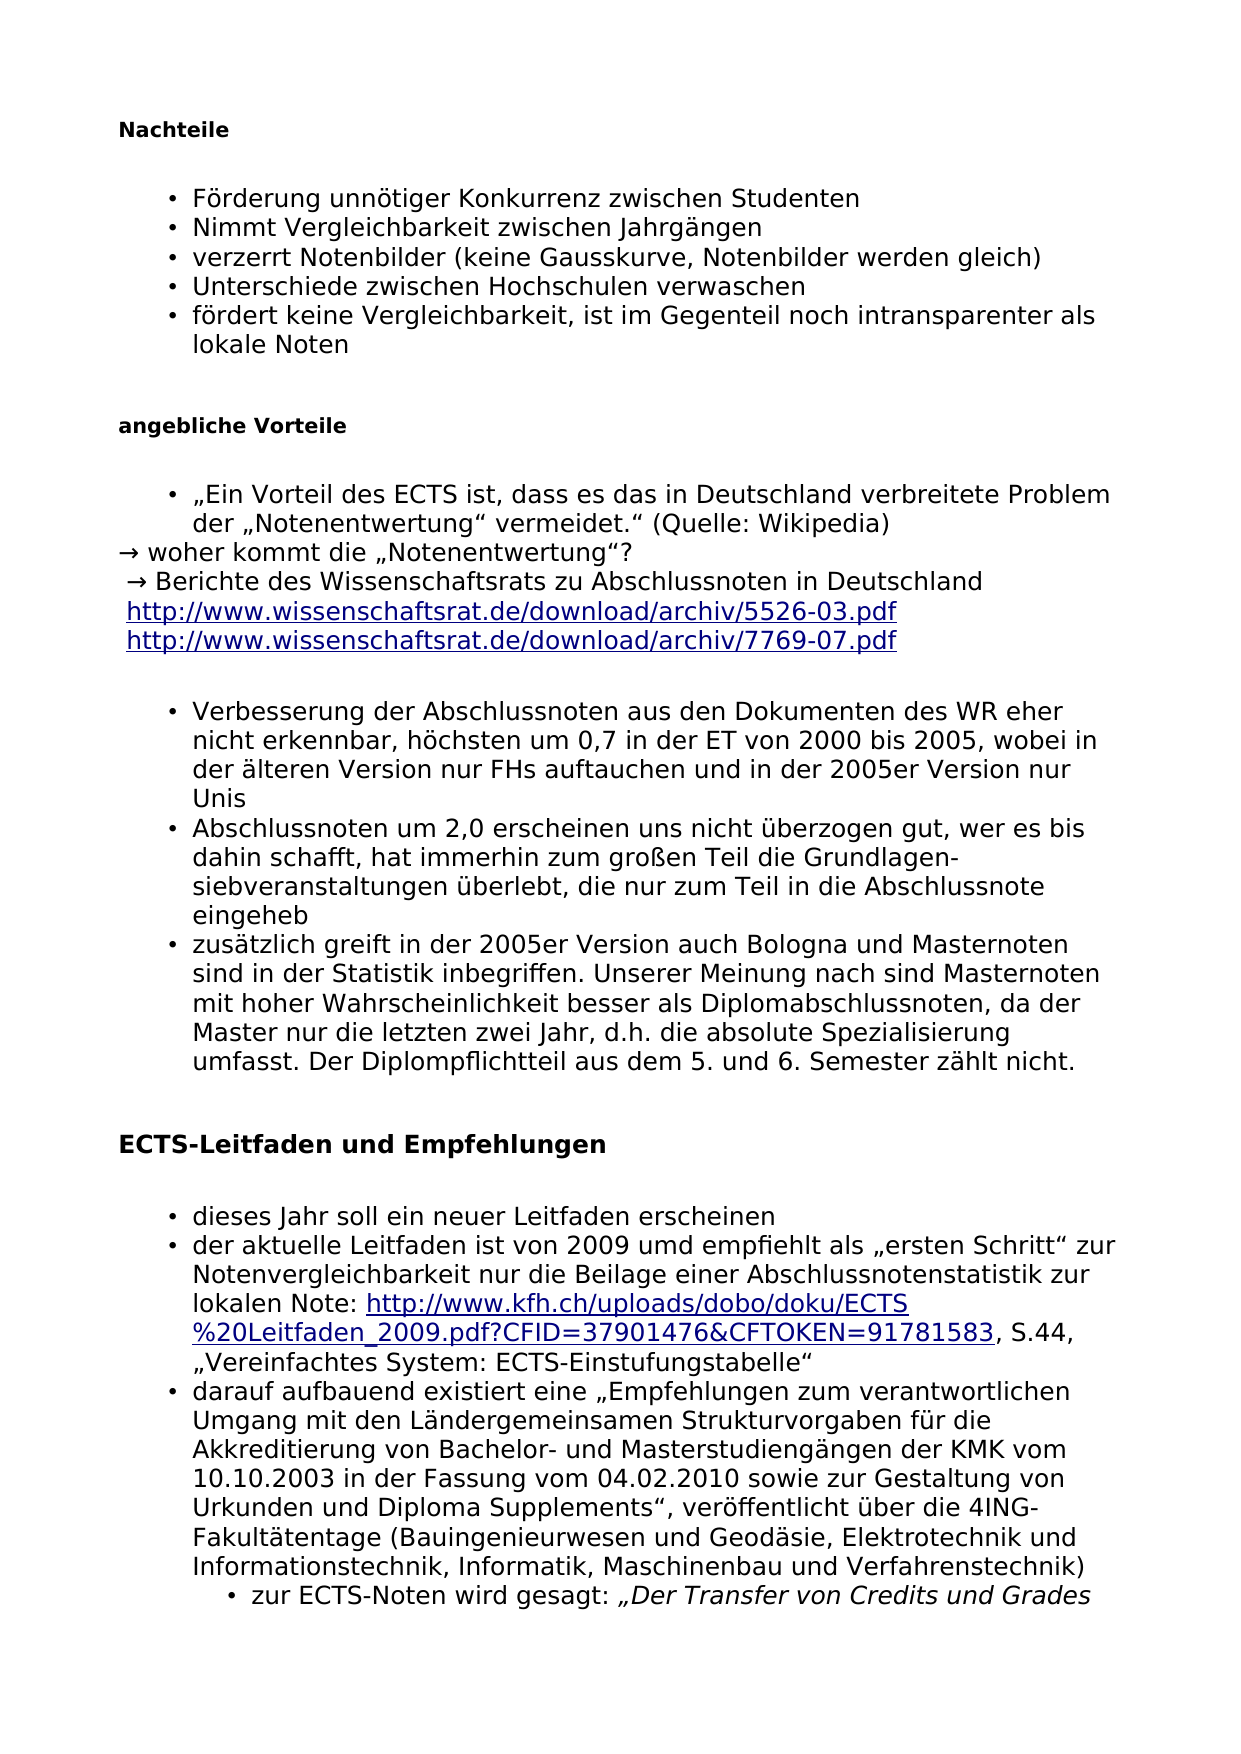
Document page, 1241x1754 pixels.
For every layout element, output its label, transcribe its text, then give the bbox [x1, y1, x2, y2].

list verzerrt Notenbilder (keine Gausskurve, Notenbilder werden gleich) [177, 243, 1122, 272]
list dieses Jahr soll ein neuer Leitfaden erscheinen [177, 1202, 1122, 1231]
list Abschlussnoten um 2,0 erscheinen uns nicht überzogen gut, wer es bis dahin schafft, hat immerhin zum großen Teil die Grundlagen-siebveranstaltungen überlebt, die nur zum Teil in die Abschlussnote eingeheb [177, 814, 1122, 930]
list zur ECTS-Noten wird gesagt: „Der Transfer von Credits und Grades [236, 1581, 1122, 1610]
subtitle ECTS-Leitfaden und Empfehlungen [118, 1131, 1122, 1160]
text → woher kommt die „Notenentwertung“? → Berichte des Wissenschaftsrats zu Abschlussnoten in Deutschland http://www.wissenschaftsrat.de/download/archiv/5526-03.pdf http://www.wissenschaftsrat.de/download/archiv/7769-07.pdf [118, 538, 1122, 655]
list zusätzlich greift in der 2005er Version auch Bologna und Masternoten sind in der Statistik inbegriffen. Unserer Meinung nach sind Masternoten mit hoher Wahrscheinlichkeit besser als Diplomabschlussnoten, da der Master nur die letzten zwei Jahr, d.h. die absolute Spezialisierung umfasst. Der Diplompflichtteil aus dem 5. und 6. Semester zählt nicht. [177, 930, 1122, 1076]
list Verbesserung der Abschlussnoten aus den Dokumenten des WR eher nicht erkennbar, höchsten um 0,7 in der ET von 2000 bis 2005, wobei in der älteren Version nur FHs auftauchen und in der 2005er Version nur Unis [177, 697, 1122, 814]
subtitle angebliche Vorteile [118, 414, 1122, 438]
list Unterschiede zwischen Hochschulen verwaschen [177, 272, 1122, 301]
list fördert keine Vergleichbarkeit, ist im Gegenteil noch intransparenter als lokale Noten [177, 301, 1122, 359]
list Nimmt Vergleichbarkeit zwischen Jahrgängen [177, 213, 1122, 243]
list „Ein Vorteil des ECTS ist, dass es das in Deutschland verbreitete Problem der „Notenentwertung“ vermeidet.“ (Quelle: Wikipedia) [177, 480, 1122, 538]
list der aktuelle Leitfaden ist von 2009 umd empfiehlt als „ersten Schritt“ zur Notenvergleichbarkeit nur die Beilage einer Abschlussnotenstatistik zur lokalen Note: http://www.kfh.ch/uploads/dobo/doku/ECTS%20Leitfaden_2009.pdf?CFID=37901476&CFTOKEN=91781583, S.44, „Vereinfachtes System: ECTS-Einstufungstabelle“ [177, 1231, 1122, 1377]
list Förderung unnötiger Konkurrenz zwischen Studenten [177, 184, 1122, 213]
list darauf aufbauend existiert eine „Empfehlungen zum verantwortlichen Umgang mit den Ländergemeinsamen Strukturvorgaben für die Akkreditierung von Bachelor- und Masterstudiengängen der KMK vom 10.10.2003 in der Fassung vom 04.02.2010 sowie zur Gestaltung von Urkunden und Diploma Supplements“, veröffentlicht über die 4ING-Fakultätentage (Bauingenieurwesen und Geodäsie, Elektrotechnik und Informationstechnik, Informatik, Maschinenbau und Verfahrenstechnik) [177, 1377, 1122, 1581]
subtitle Nachteile [118, 118, 1122, 142]
